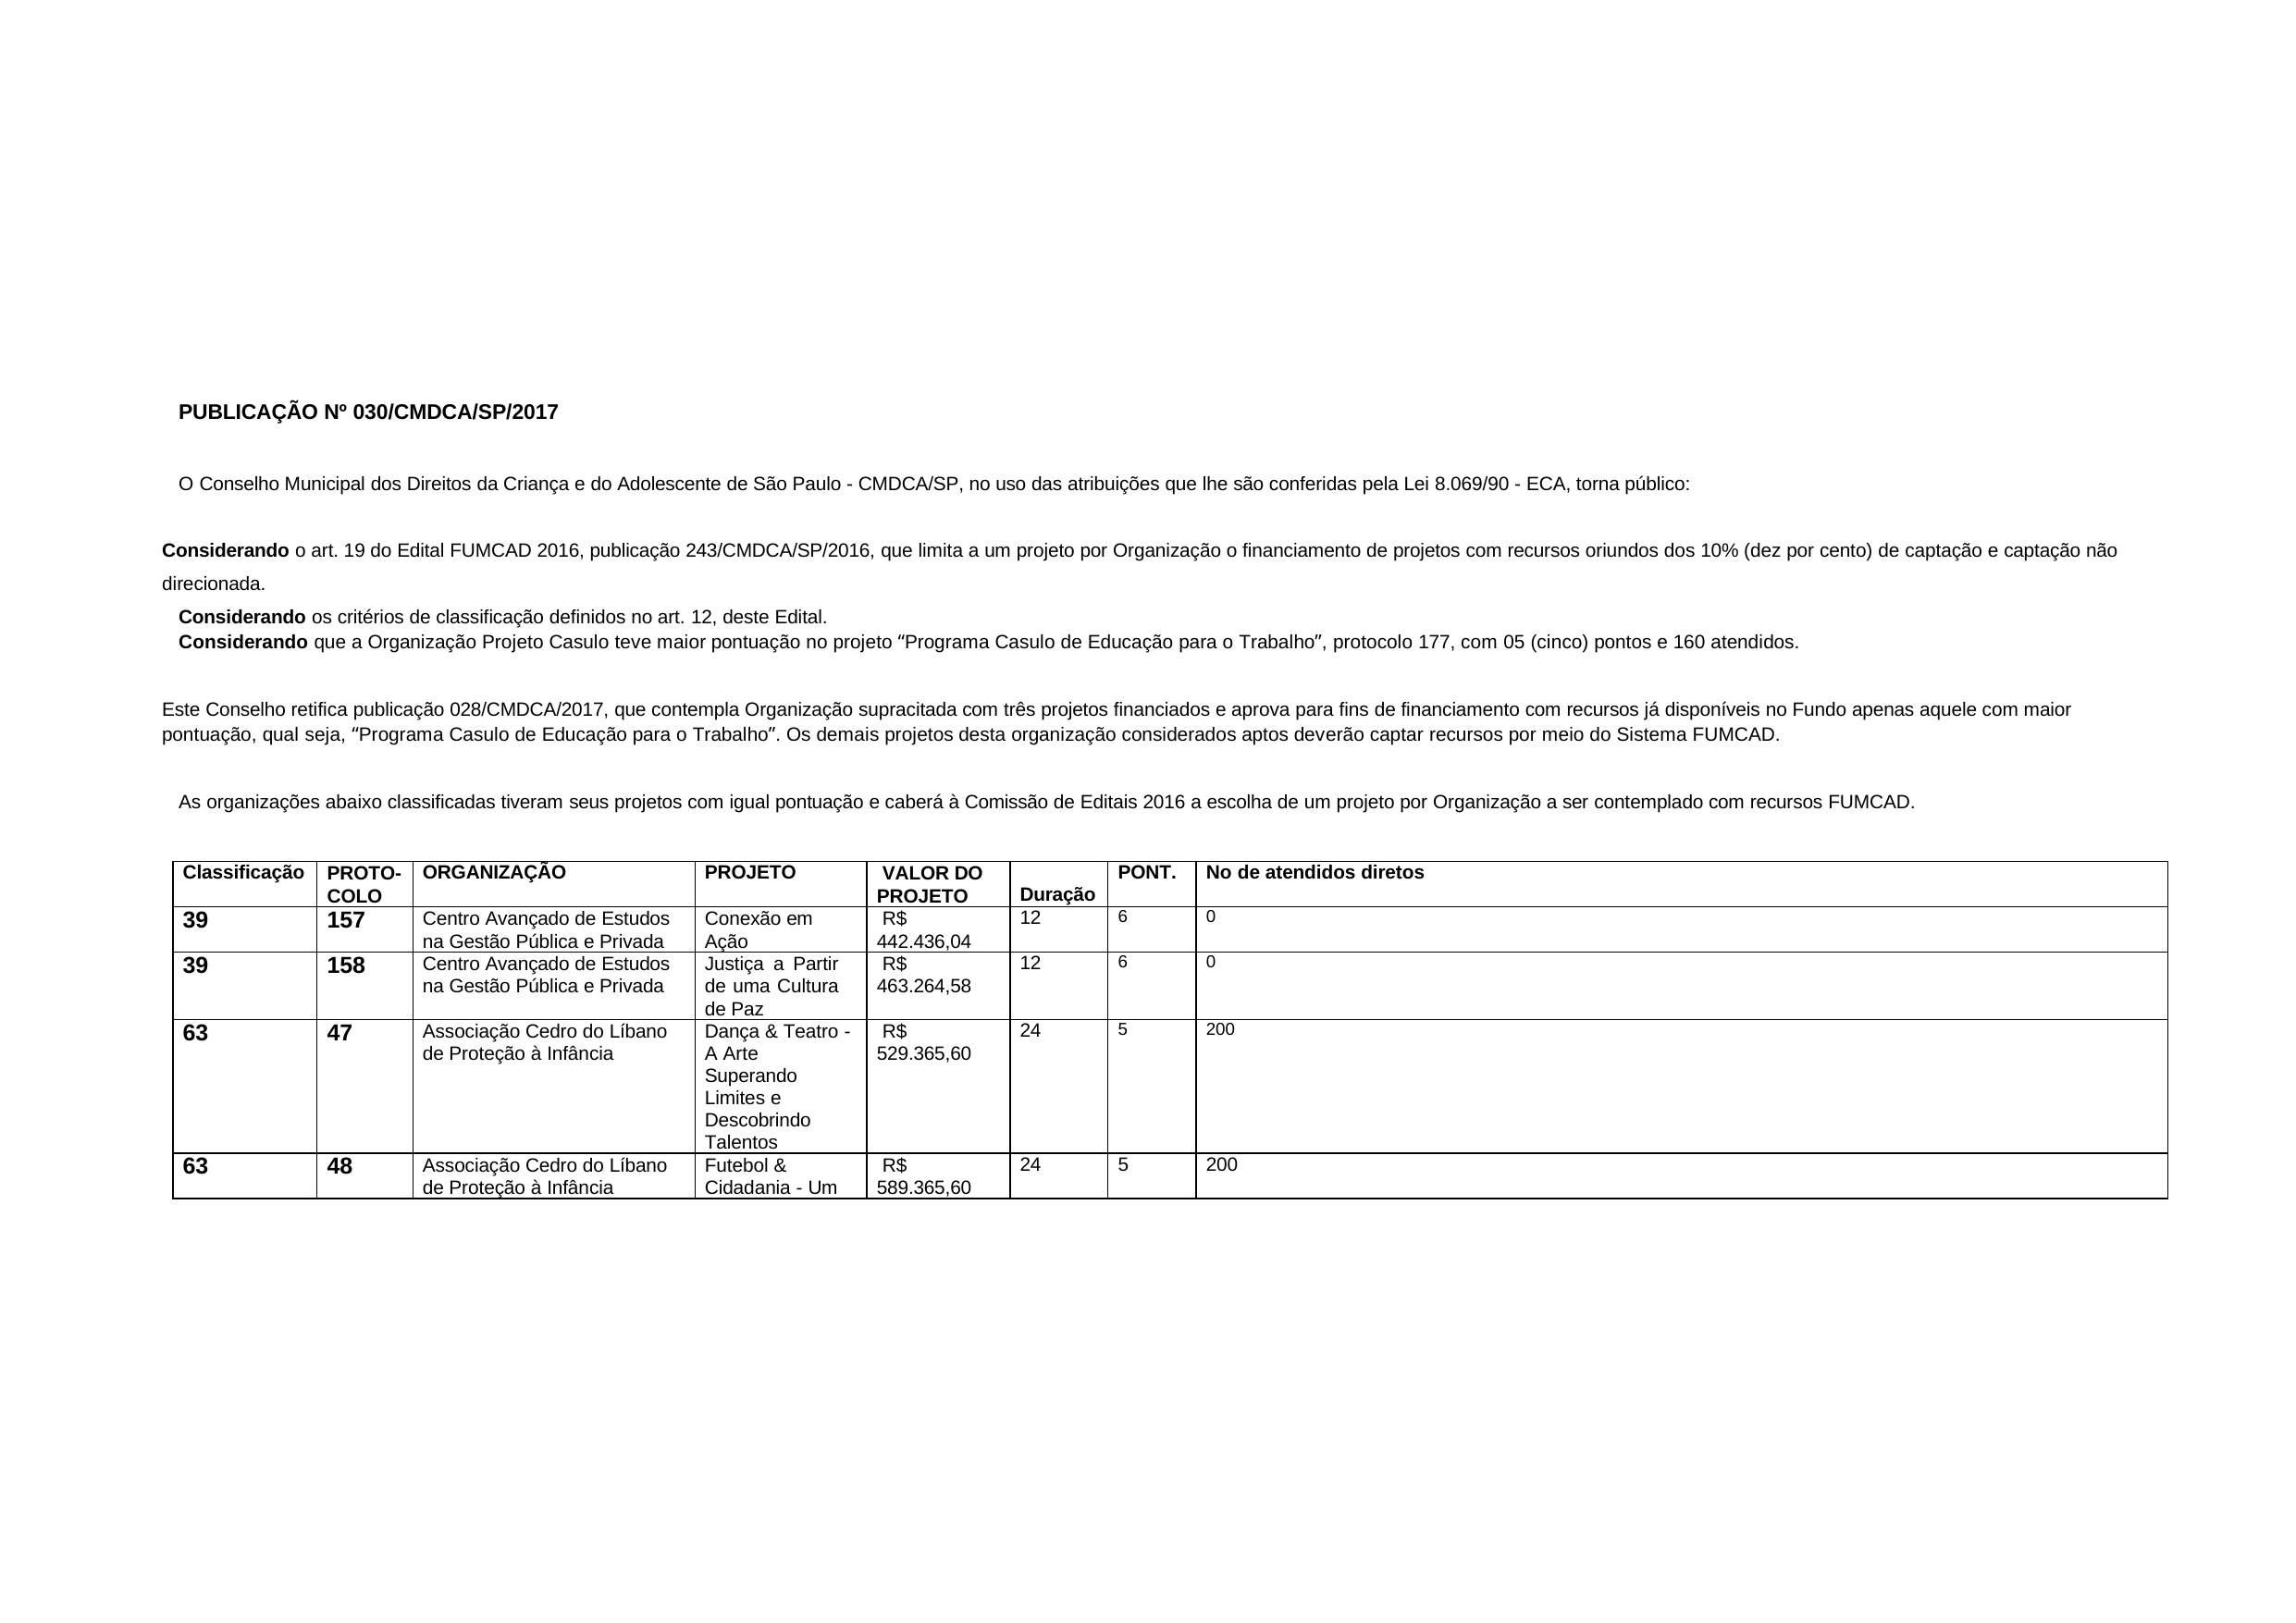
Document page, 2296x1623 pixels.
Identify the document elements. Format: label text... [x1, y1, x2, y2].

table_cell 5 [1108, 1154, 1195, 1198]
table_header PROTO- COLO [317, 862, 413, 905]
table_cell Associação Cedro do Líbano de Proteção à Infância [414, 1020, 695, 1152]
table_cell 24 [1011, 1154, 1107, 1198]
text Considerando os critérios de classificação definidos no art. 12, deste Edital. [179, 607, 2179, 628]
table_cell 39 [174, 907, 316, 951]
table_cell 0 [1197, 907, 2167, 951]
text PUBLICAÇÃO Nº 030/CMDCA/SP/2017 [179, 400, 2179, 424]
text Considerando o art. 19 do Edital FUMCAD 2016, publicação 243/CMDCA/SP/2016, que limita a um projeto por Organização o financiamento de projetos com recursos oriundos dos 10% (dez por cento) de captação e captação não direcionada. [162, 539, 2155, 595]
table_cell 158 [317, 953, 413, 1019]
table_header Classificação [174, 862, 316, 905]
table_cell 5 [1108, 1020, 1195, 1152]
table_cell Dança & Teatro - A Arte Superando Limites e Descobrindo Talentos [696, 1020, 866, 1152]
table_cell 6 [1108, 907, 1195, 951]
table_cell Futebol & Cidadania - Um [696, 1154, 866, 1198]
text As organizações abaixo classificadas tiveram seus projetos com igual pontuação e caberá à Comissão de Editais 2016 a escolha de um projeto por Organização a ser contemplado com recursos FUMCAD. [179, 790, 2179, 812]
table_cell 12 [1011, 907, 1107, 951]
table_cell 200 [1197, 1020, 2167, 1152]
table_cell 47 [317, 1020, 413, 1152]
table_cell 6 [1108, 953, 1195, 1019]
table_cell 24 [1011, 1020, 1107, 1152]
table_cell 63 [174, 1020, 316, 1152]
table_cell Conexão em Ação [696, 907, 866, 951]
table_header No de atendidos diretos [1197, 862, 2167, 905]
table_header PROJETO [696, 862, 866, 905]
table_cell Centro Avançado de Estudos na Gestão Pública e Privada [414, 907, 695, 951]
table_cell R$ 463.264,58 [868, 953, 1009, 1019]
table_cell Justiça a Partir de uma Cultura de Paz [696, 953, 866, 1019]
text Este Conselho retifica publicação 028/CMDCA/2017, que contempla Organização supracitada com três projetos financiados e aprova para fins de financiamento com recursos já disponíveis no Fundo apenas aquele com maior pontuação, qual seja, “Programa Casulo de Educação para o Trabalho”. Os demais projetos desta organização considerados aptos deverão captar recursos por meio do Sistema FUMCAD. [162, 698, 2107, 747]
table_cell 39 [174, 953, 316, 1019]
table_cell R$ 442.436,04 [868, 907, 1009, 951]
table_cell 200 [1197, 1154, 2167, 1198]
table_cell 63 [174, 1154, 316, 1198]
table_cell R$ 589.365,60 [868, 1154, 1009, 1198]
table_cell 48 [317, 1154, 413, 1198]
table_header ORGANIZAÇÃO [414, 862, 695, 905]
table_cell R$ 529.365,60 [868, 1020, 1009, 1152]
table_cell Centro Avançado de Estudos na Gestão Pública e Privada [414, 953, 695, 1019]
table_cell 157 [317, 907, 413, 951]
table_cell 0 [1197, 953, 2167, 1019]
text Considerando que a Organização Projeto Casulo teve maior pontuação no projeto “Programa Casulo de Educação para o Trabalho”, protocolo 177, com 05 (cinco) pontos e 160 atendidos. [179, 628, 2179, 655]
table_cell 12 [1011, 953, 1107, 1019]
table_header PONT. [1108, 862, 1195, 905]
table_cell Associação Cedro do Líbano de Proteção à Infância [414, 1154, 695, 1198]
table_header Duração [1011, 862, 1107, 905]
text O Conselho Municipal dos Direitos da Criança e do Adolescente de São Paulo - CMDCA/SP, no uso das atribuições que lhe são conferidas pela Lei 8.069/90 - ECA, torna público: [179, 473, 2179, 495]
table_header VALOR DO PROJETO [868, 862, 1009, 905]
